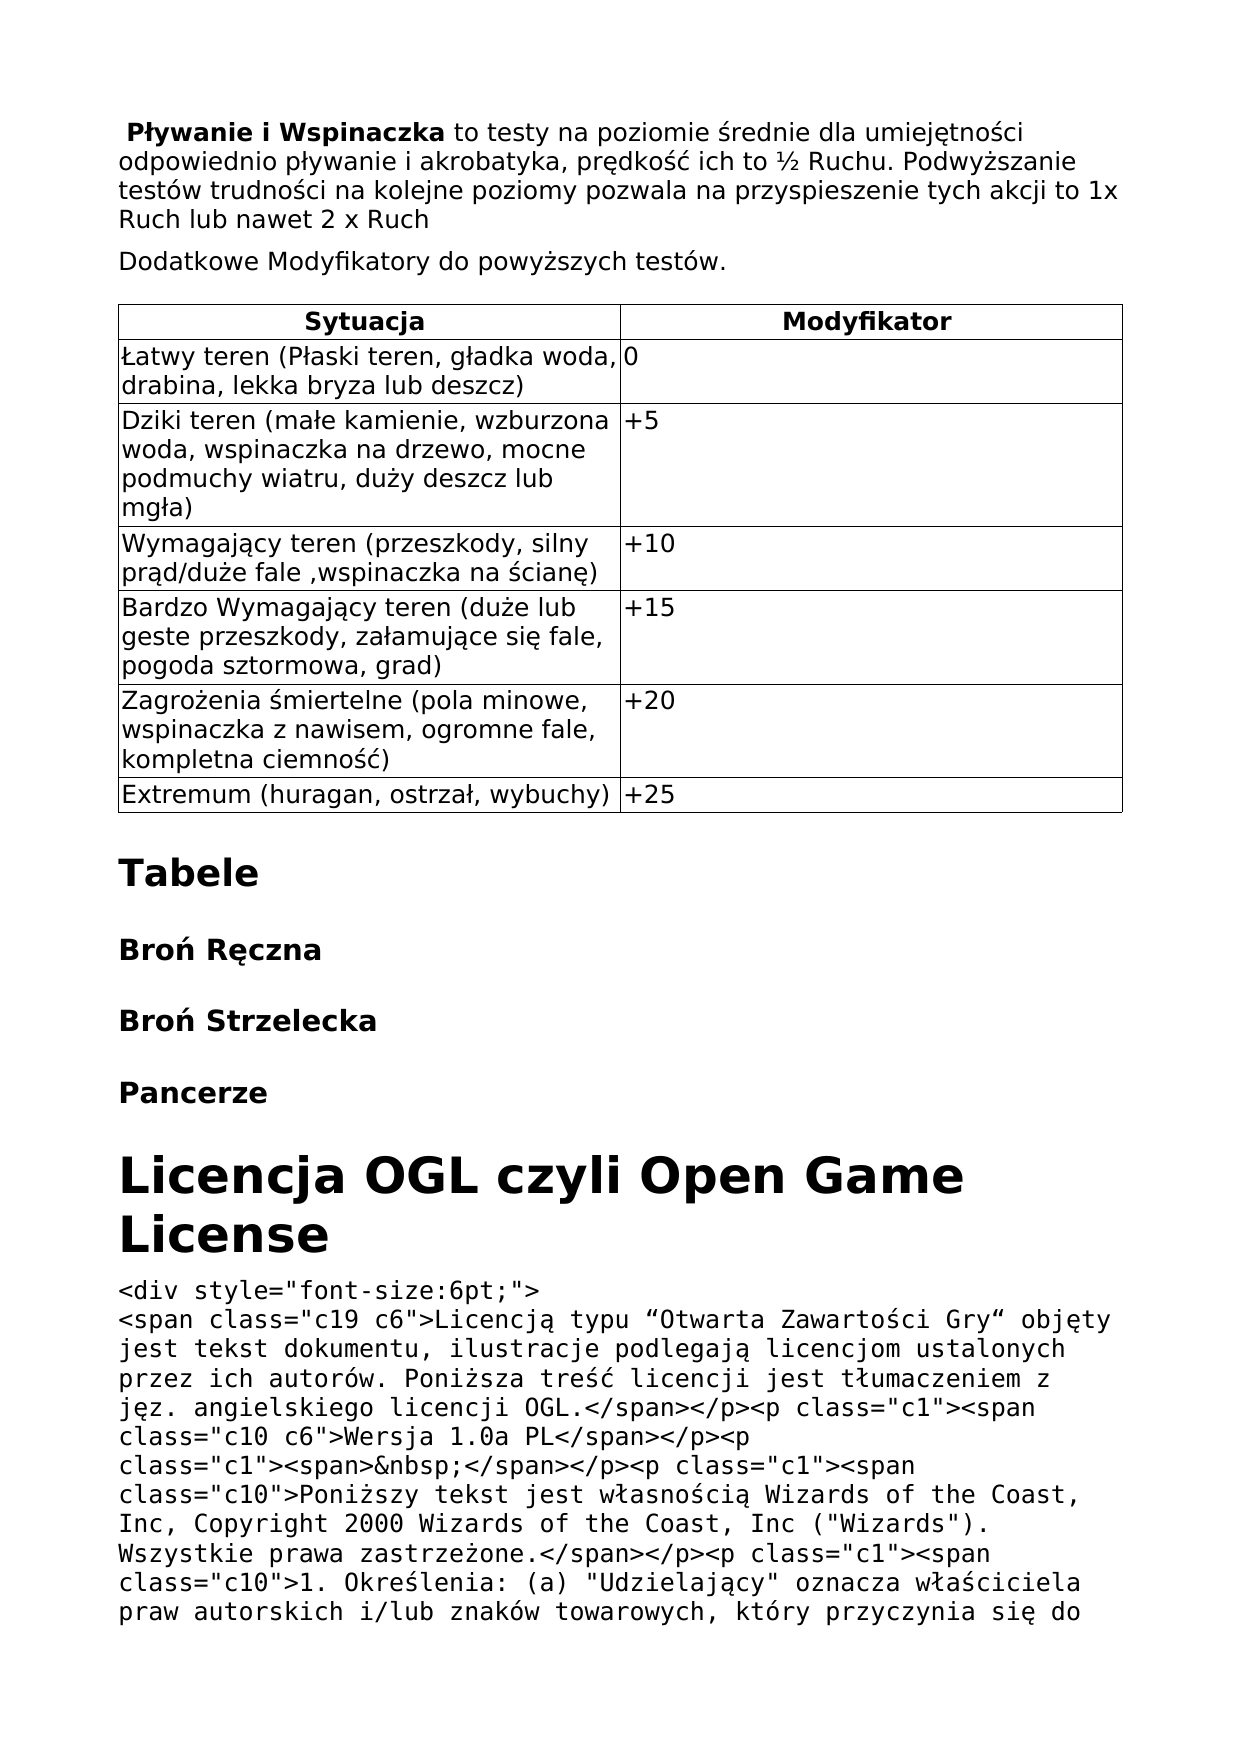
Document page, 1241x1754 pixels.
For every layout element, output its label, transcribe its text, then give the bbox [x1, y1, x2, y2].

text <div style="font-size:6pt;"> <span class="c19 c6">Licencją typu “Otwarta Zawartości Gry“ objęty jest tekst dokumentu, ilustracje podlegają licencjom ustalonych przez ich autorów. Poniższa treść licencji jest tłumaczeniem z jęz. angielskiego licencji OGL.</span></p><p class="c1"><span class="c10 c6">Wersja 1.0a PL</span></p><p class="c1"><span>&nbsp;</span></p><p class="c1"><span class="c10">Poniższy tekst jest własnością Wizards of the Coast, Inc, Copyright 2000 Wizards of the Coast, Inc ("Wizards"). Wszystkie prawa zastrzeżone.</span></p><p class="c1"><span class="c10">1. Określenia: (a) "Udzielający" oznacza właściciela praw autorskich i/lub znaków towarowych, który przyczynia się do [118, 1276, 1122, 1626]
table_header Sytuacja [119, 305, 620, 339]
subtitle Broń Ręczna [118, 933, 1122, 967]
text Dodatkowe Modyfikatory do powyższych testów. [118, 247, 1122, 276]
subtitle Tabele [118, 852, 1122, 896]
table_cell Wymagający teren (przeszkody, silny prąd/duże fale ,wspinaczka na ścianę) [119, 527, 620, 590]
table_cell Extremum (huragan, ostrzał, wybuchy) [119, 778, 620, 812]
table_cell +5 [621, 404, 1122, 526]
table_cell +20 [621, 685, 1122, 777]
subtitle Licencja OGL czyli Open Game License [118, 1147, 1122, 1264]
table_header Modyfikator [621, 305, 1122, 339]
table_cell +15 [621, 591, 1122, 683]
table_cell Łatwy teren (Płaski teren, gładka woda, drabina, lekka bryza lub deszcz) [119, 340, 620, 403]
table_cell Bardzo Wymagający teren (duże lub geste przeszkody, załamujące się fale, pogoda sztormowa, grad) [119, 591, 620, 683]
table_cell 0 [621, 340, 1122, 403]
table_cell Zagrożenia śmiertelne (pola minowe, wspinaczka z nawisem, ogromne fale, kompletna ciemność) [119, 685, 620, 777]
table_cell +25 [621, 778, 1122, 812]
text Pływanie i Wspinaczka to testy na poziomie średnie dla umiejętności odpowiednio pływanie i akrobatyka, prędkość ich to ½ Ruchu. Podwyższanie testów trudności na kolejne poziomy pozwala na przyspieszenie tych akcji to 1x Ruch lub nawet 2 x Ruch [118, 118, 1122, 235]
subtitle Broń Strzelecka [118, 1004, 1122, 1038]
subtitle Pancerze [118, 1076, 1122, 1110]
table_cell +10 [621, 527, 1122, 590]
table_cell Dziki teren (małe kamienie, wzburzona woda, wspinaczka na drzewo, mocne podmuchy wiatru, duży deszcz lub mgła) [119, 404, 620, 526]
